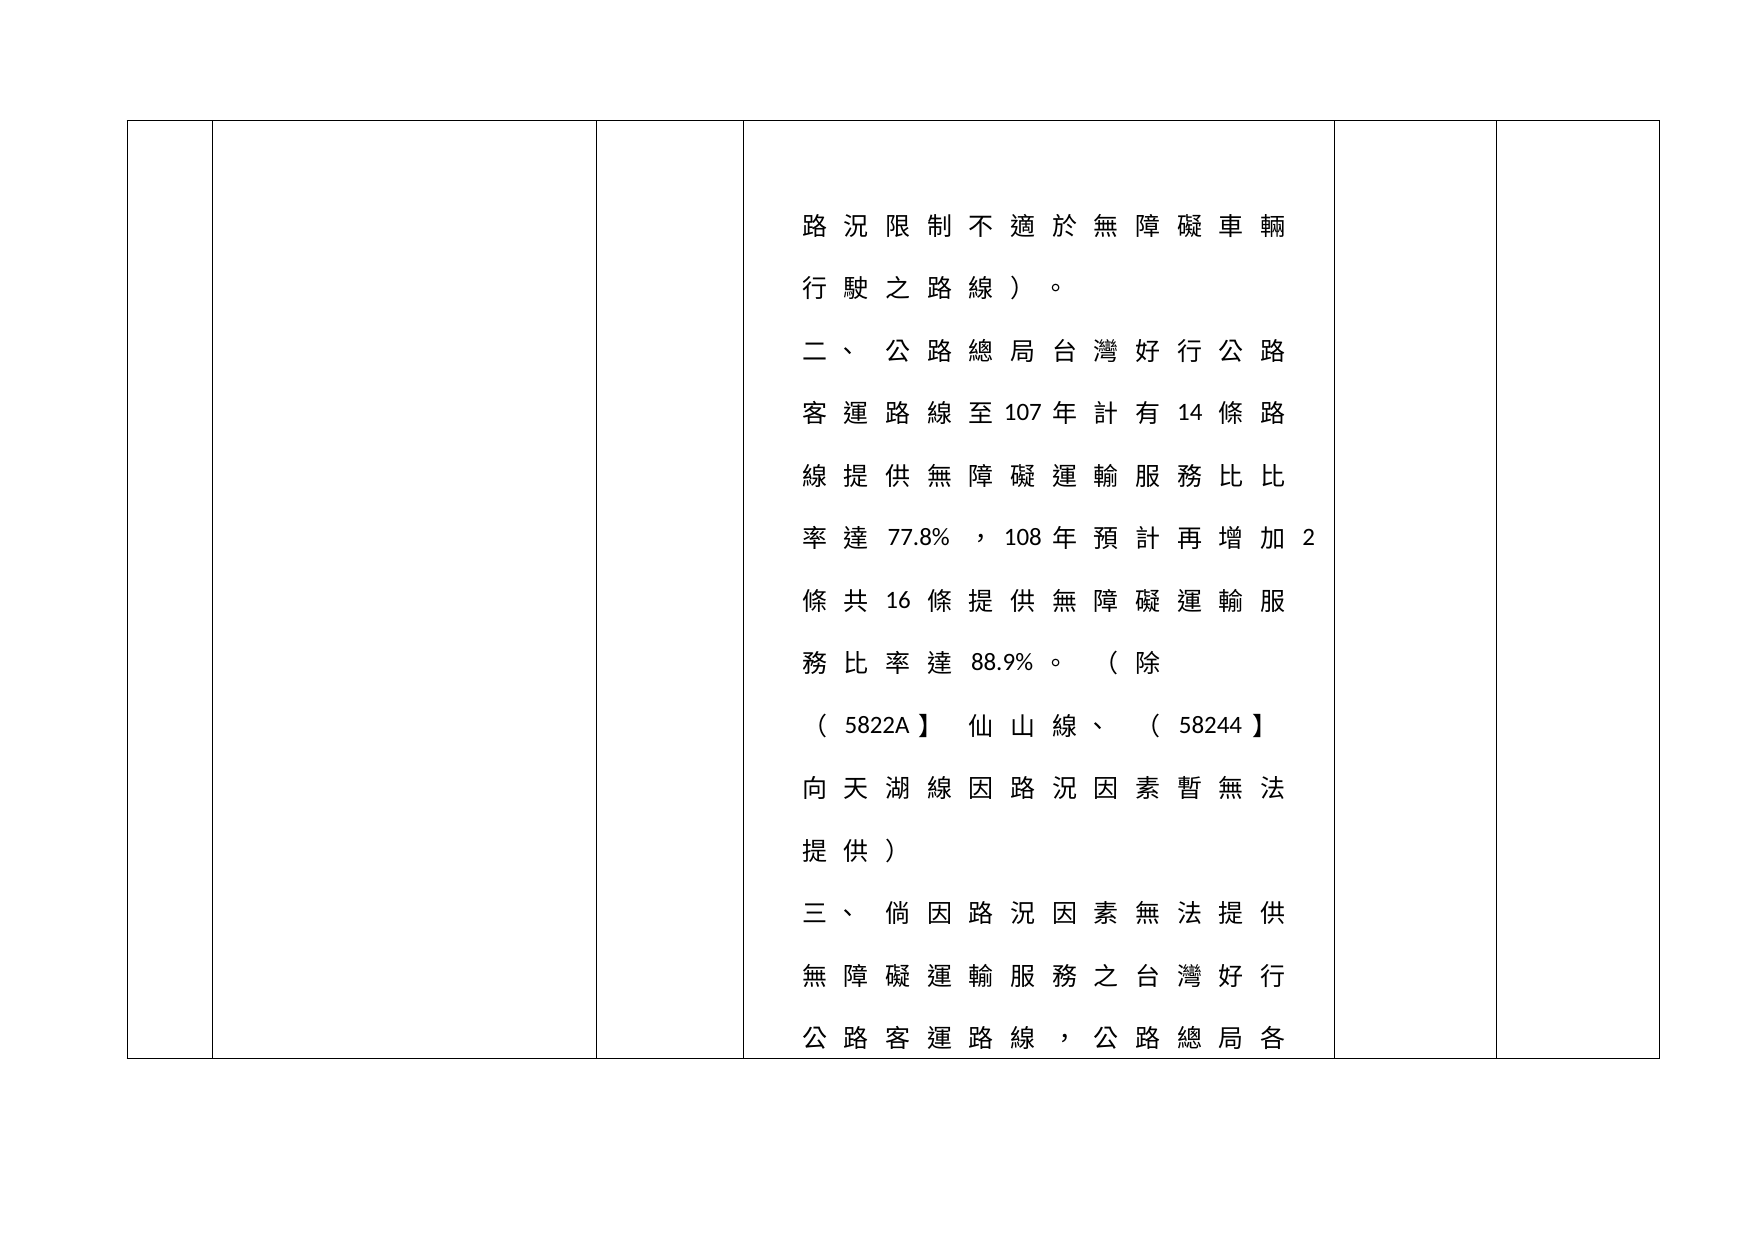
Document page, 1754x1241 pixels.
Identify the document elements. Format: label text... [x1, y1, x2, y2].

table_cell 路況限制不適於無障礙車輛行駛之路線）。 二、公路總局台灣好行公路客運路線至107年計有14條路線提供無障礙運輸服務比比率達77.8%，108年預計再增加2條共16條提供無障礙運輸服務比率達88.9%。（除（5822A】仙山線、（58244】向天湖線因路況因素暫無法提供） 三、倘因路況因素無法提供無障礙運輸服務之台灣好行公路客運路線，公路總局各 [744, 121, 1334, 1058]
table_cell [128, 121, 212, 1058]
table_cell [213, 121, 596, 1058]
table_cell [1335, 121, 1496, 1058]
table_cell [597, 121, 743, 1058]
table_cell [1497, 121, 1659, 1058]
